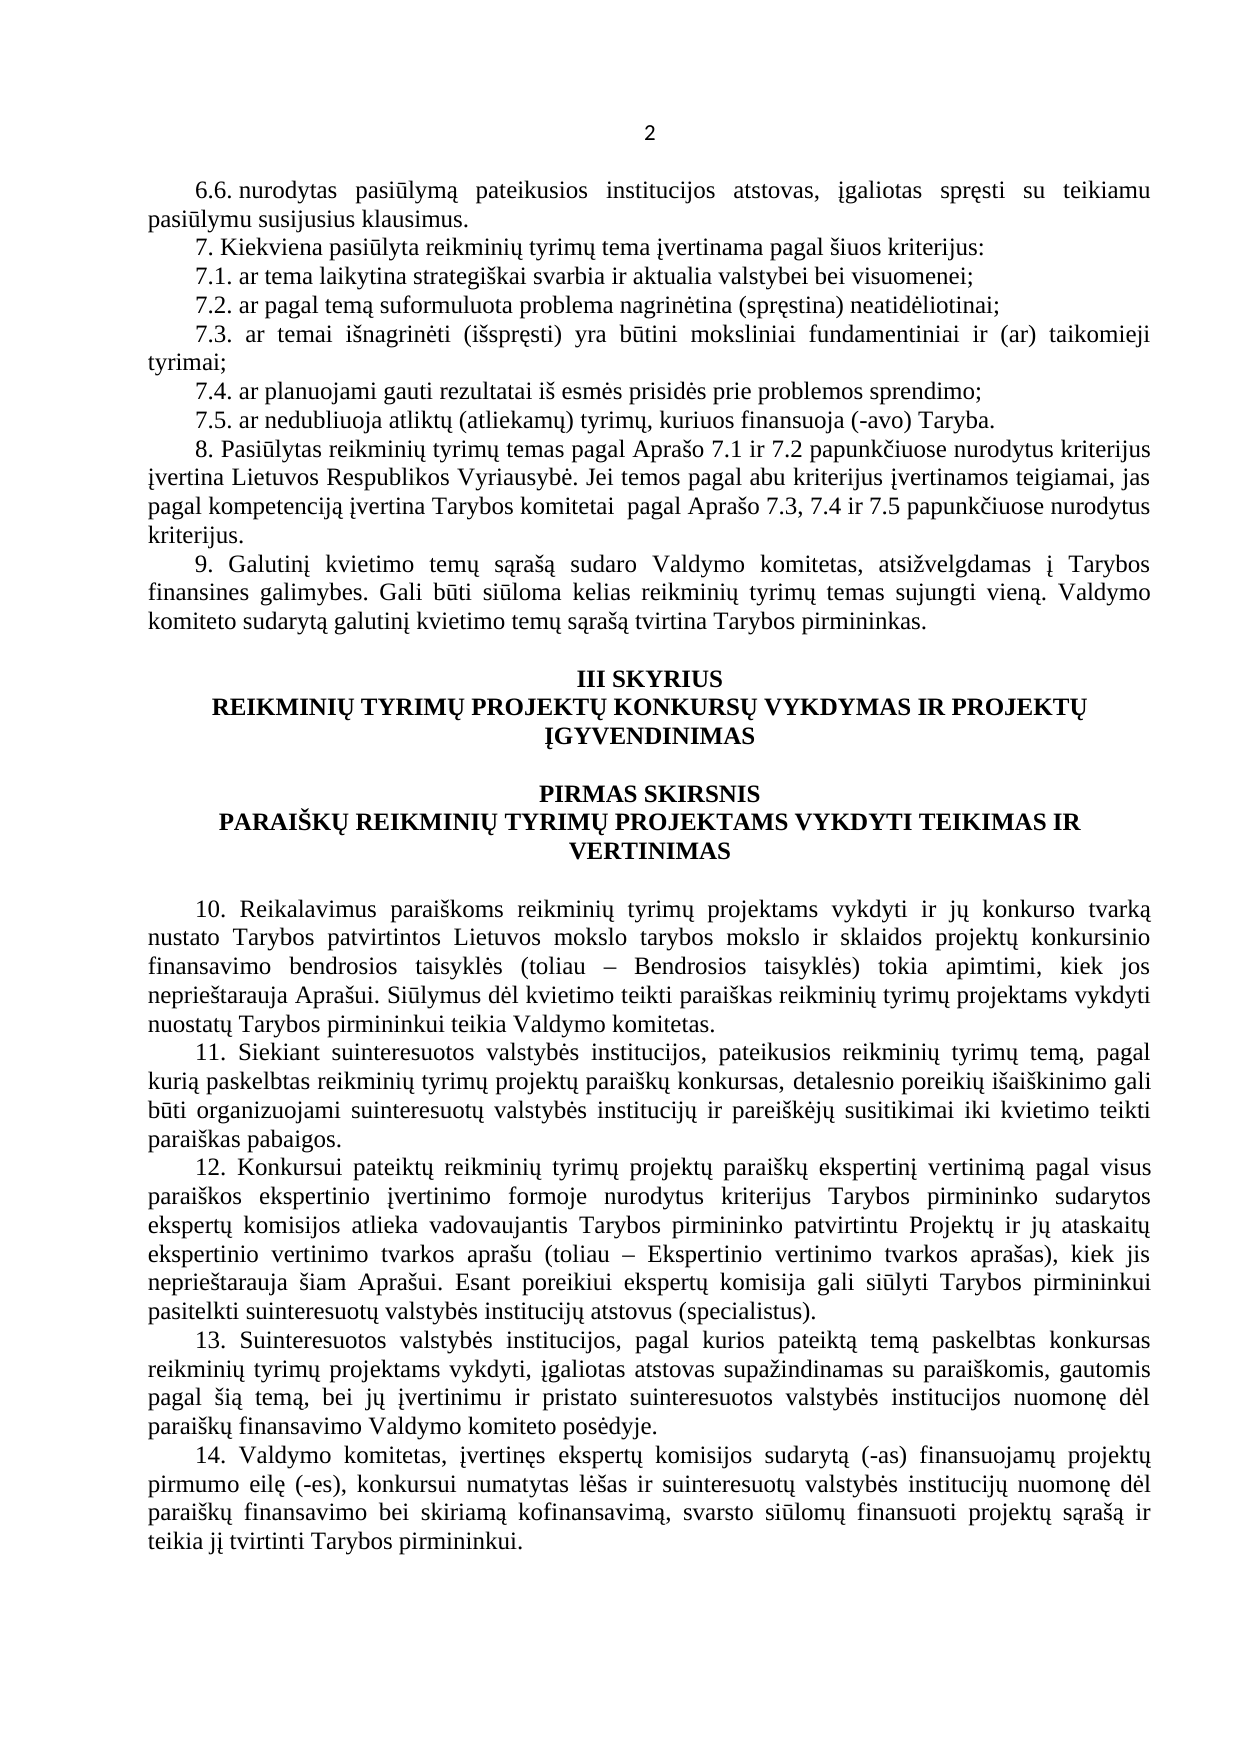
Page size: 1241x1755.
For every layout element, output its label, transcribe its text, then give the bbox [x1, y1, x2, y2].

text 7.2. ar pagal temą suformuluota problema nagrinėtina (spręstina) neatidėliotinai; [148, 290, 1152, 319]
text 11. Siekiant suinteresuotos valstybės institucijos, pateikusios reikminių tyrimų temą, pagal kurią paskelbtas reikminių tyrimų projektų paraiškų konkursas, detalesnio poreikių išaiškinimo gali būti organizuojami suinteresuotų valstybės institucijų ir pareiškėjų susitikimai iki kvietimo teikti paraiškas pabaigos. [148, 1037, 1152, 1152]
text 12. Konkursui pateiktų reikminių tyrimų projektų paraiškų ekspertinį vertinimą pagal visus paraiškos ekspertinio įvertinimo formoje nurodytus kriterijus Tarybos pirmininko sudarytos ekspertų komisijos atlieka vadovaujantis Tarybos pirmininko patvirtintu Projektų ir jų ataskaitų ekspertinio vertinimo tvarkos aprašu (toliau – Ekspertinio vertinimo tvarkos aprašas), kiek jis neprieštarauja šiam Aprašui. Esant poreikiui ekspertų komisija gali siūlyti Tarybos pirmininkui pasitelkti suinteresuotų valstybės institucijų atstovus (specialistus). [148, 1152, 1152, 1325]
text 7.1. ar tema laikytina strategiškai svarbia ir aktualia valstybei bei visuomenei; [148, 261, 1152, 290]
text reikminių tyrimų projektų KONKURSŲ VYKDYMAS IR PROJEKTŲ ĮGYVENDINIMAS [148, 692, 1152, 750]
text 7.5. ar nedubliuoja atliktų (atliekamų) tyrimų, kuriuos finansuoja (-avo) Taryba. [148, 405, 1152, 434]
text 7.4. ar planuojami gauti rezultatai iš esmės prisidės prie problemos sprendimo; [148, 376, 1152, 405]
text 14. Valdymo komitetas, įvertinęs ekspertų komisijos sudarytą (-as) finansuojamų projektų pirmumo eilę (-es), konkursui numatytas lėšas ir suinteresuotų valstybės institucijų nuomonę dėl paraiškų finansavimo bei skiriamą kofinansavimą, svarsto siūlomų finansuoti projektų sąrašą ir teikia jį tvirtinti Tarybos pirmininkui. [148, 1440, 1152, 1555]
text 7. Kiekviena pasiūlyta reikminių tyrimų tema įvertinama pagal šiuos kriterijus: [148, 232, 1152, 261]
text PARAIŠKŲ REIKMINIŲ TYRIMŲ PROJEKTAMS VYKDYTI TEIKIMAS IR VERTINIMAS [148, 807, 1152, 865]
text 8. Pasiūlytas reikminių tyrimų temas pagal Aprašo 7.1 ir 7.2 papunkčiuose nurodytus kriterijus įvertina Lietuvos Respublikos Vyriausybė. Jei temos pagal abu kriterijus įvertinamos teigiamai, jas pagal kompetenciją įvertina Tarybos komitetai pagal Aprašo 7.3, 7.4 ir 7.5 papunkčiuose nurodytus kriterijus. [148, 434, 1152, 549]
text 10. Reikalavimus paraiškoms reikminių tyrimų projektams vykdyti ir jų konkurso tvarką nustato Tarybos patvirtintos Lietuvos mokslo tarybos mokslo ir sklaidos projektų konkursinio finansavimo bendrosios taisyklės (toliau – Bendrosios taisyklės) tokia apimtimi, kiek jos neprieštarauja Aprašui. Siūlymus dėl kvietimo teikti paraiškas reikminių tyrimų projektams vykdyti nuostatų Tarybos pirmininkui teikia Valdymo komitetas. [148, 894, 1152, 1037]
text 6.6. nurodytas pasiūlymą pateikusios institucijos atstovas, įgaliotas spręsti su teikiamu pasiūlymu susijusius klausimus. [148, 175, 1152, 232]
text 7.3. ar temai išnagrinėti (išspręsti) yra būtini moksliniai fundamentiniai ir (ar) taikomieji tyrimai; [148, 319, 1152, 376]
text 13. Suinteresuotos valstybės institucijos, pagal kurios pateiktą temą paskelbtas konkursas reikminių tyrimų projektams vykdyti, įgaliotas atstovas supažindinamas su paraiškomis, gautomis pagal šią temą, bei jų įvertinimu ir pristato suinteresuotos valstybės institucijos nuomonę dėl paraiškų finansavimo Valdymo komiteto posėdyje. [148, 1325, 1152, 1440]
text III SKYRIUS [148, 664, 1152, 692]
text 9. Galutinį kvietimo temų sąrašą sudaro Valdymo komitetas, atsižvelgdamas į Tarybos finansines galimybes. Gali būti siūloma kelias reikminių tyrimų temas sujungti vieną. Valdymo komiteto sudarytą galutinį kvietimo temų sąrašą tvirtina Tarybos pirmininkas. [148, 549, 1152, 635]
text pirmas SKIRSNIS [148, 779, 1152, 807]
